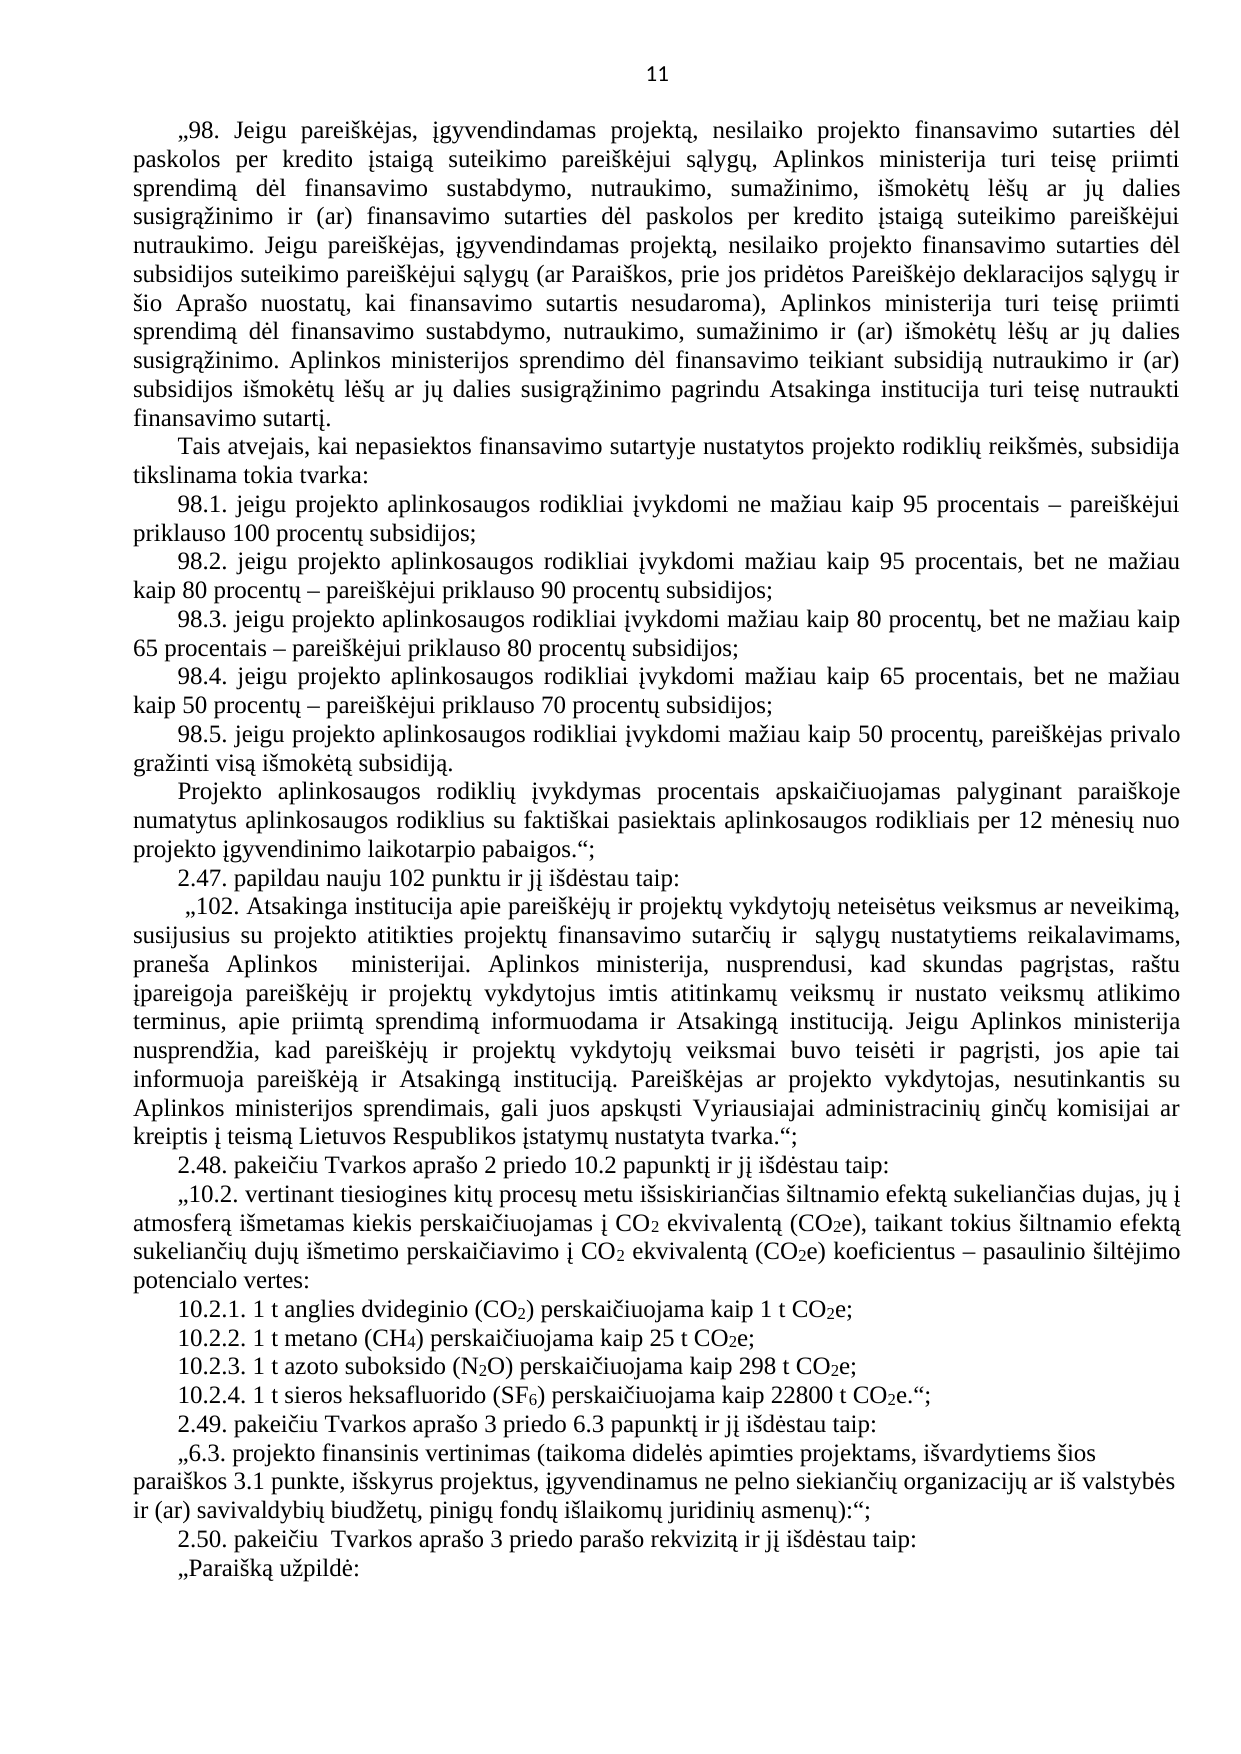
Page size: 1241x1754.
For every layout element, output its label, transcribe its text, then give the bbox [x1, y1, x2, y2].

text 10.2.3. 1 t azoto suboksido (N2O) perskaičiuojama kaip 298 t CO2e; [133, 1351, 1181, 1380]
text 2.49. pakeičiu Tvarkos aprašo 3 priedo 6.3 papunktį ir jį išdėstau taip: [133, 1409, 1181, 1438]
text „98. Jeigu pareiškėjas, įgyvendindamas projektą, nesilaiko projekto finansavimo sutarties dėl paskolos per kredito įstaigą suteikimo pareiškėjui sąlygų, Aplinkos ministerija turi teisę priimti sprendimą dėl finansavimo sustabdymo, nutraukimo, sumažinimo, išmokėtų lėšų ar jų dalies susigrąžinimo ir (ar) finansavimo sutarties dėl paskolos per kredito įstaigą suteikimo pareiškėjui nutraukimo. Jeigu pareiškėjas, įgyvendindamas projektą, nesilaiko projekto finansavimo sutarties dėl subsidijos suteikimo pareiškėjui sąlygų (ar Paraiškos, prie jos pridėtos Pareiškėjo deklaracijos sąlygų ir šio Aprašo nuostatų, kai finansavimo sutartis nesudaroma), Aplinkos ministerija turi teisę priimti sprendimą dėl finansavimo sustabdymo, nutraukimo, sumažinimo ir (ar) išmokėtų lėšų ar jų dalies susigrąžinimo. Aplinkos ministerijos sprendimo dėl finansavimo teikiant subsidiją nutraukimo ir (ar) subsidijos išmokėtų lėšų ar jų dalies susigrąžinimo pagrindu Atsakinga institucija turi teisę nutraukti finansavimo sutartį. [133, 115, 1181, 431]
text „102. Atsakinga institucija apie pareiškėjų ir projektų vykdytojų neteisėtus veiksmus ar neveikimą, susijusius su projekto atitikties projektų finansavimo sutarčių ir sąlygų nustatytiems reikalavimams, praneša Aplinkos ministerijai. Aplinkos ministerija, nusprendusi, kad skundas pagrįstas, raštu įpareigoja pareiškėjų ir projektų vykdytojus imtis atitinkamų veiksmų ir nustato veiksmų atlikimo terminus, apie priimtą sprendimą informuodama ir Atsakingą instituciją. Jeigu Aplinkos ministerija nusprendžia, kad pareiškėjų ir projektų vykdytojų veiksmai buvo teisėti ir pagrįsti, jos apie tai informuoja pareiškėją ir Atsakingą instituciją. Pareiškėjas ar projekto vykdytojas, nesutinkantis su Aplinkos ministerijos sprendimais, gali juos apskųsti Vyriausiajai administracinių ginčų komisijai ar kreiptis į teismą Lietuvos Respublikos įstatymų nustatyta tvarka.“; [133, 891, 1181, 1150]
text 98.4. jeigu projekto aplinkosaugos rodikliai įvykdomi mažiau kaip 65 procentais, bet ne mažiau kaip 50 procentų – pareiškėjui priklauso 70 procentų subsidijos; [133, 661, 1181, 719]
text 10.2.1. 1 t anglies dvideginio (CO2) perskaičiuojama kaip 1 t CO2e; [133, 1294, 1181, 1323]
text Projekto aplinkosaugos rodiklių įvykdymas procentais apskaičiuojamas palyginant paraiškoje numatytus aplinkosaugos rodiklius su faktiškai pasiektais aplinkosaugos rodikliais per 12 mėnesių nuo projekto įgyvendinimo laikotarpio pabaigos.“; [133, 776, 1181, 863]
text 98.5. jeigu projekto aplinkosaugos rodikliai įvykdomi mažiau kaip 50 procentų, pareiškėjas privalo gražinti visą išmokėtą subsidiją. [133, 719, 1181, 776]
text Tais atvejais, kai nepasiektos finansavimo sutartyje nustatytos projekto rodiklių reikšmės, subsidija tikslinama tokia tvarka: [133, 431, 1181, 489]
text 2.47. papildau nauju 102 punktu ir jį išdėstau taip: [133, 863, 1181, 891]
text 98.2. jeigu projekto aplinkosaugos rodikliai įvykdomi mažiau kaip 95 procentais, bet ne mažiau kaip 80 procentų – pareiškėjui priklauso 90 procentų subsidijos; [133, 546, 1181, 604]
text „10.2. vertinant tiesiogines kitų procesų metu išsiskiriančias šiltnamio efektą sukeliančias dujas, jų į atmosferą išmetamas kiekis perskaičiuojamas į CO2 ekvivalentą (CO2e), taikant tokius šiltnamio efektą sukeliančių dujų išmetimo perskaičiavimo į CO2 ekvivalentą (CO2e) koeficientus – pasaulinio šiltėjimo potencialo vertes: [133, 1179, 1181, 1294]
text 98.1. jeigu projekto aplinkosaugos rodikliai įvykdomi ne mažiau kaip 95 procentais – pareiškėjui priklauso 100 procentų subsidijos; [133, 489, 1181, 546]
text 98.3. jeigu projekto aplinkosaugos rodikliai įvykdomi mažiau kaip 80 procentų, bet ne mažiau kaip 65 procentais – pareiškėjui priklauso 80 procentų subsidijos; [133, 604, 1181, 661]
text „Paraišką užpildė: [133, 1553, 1181, 1581]
text 10.2.2. 1 t metano (CH4) perskaičiuojama kaip 25 t CO2e; [133, 1323, 1181, 1351]
text 2.48. pakeičiu Tvarkos aprašo 2 priedo 10.2 papunktį ir jį išdėstau taip: [133, 1150, 1181, 1179]
text 2.50. pakeičiu Tvarkos aprašo 3 priedo parašo rekvizitą ir jį išdėstau taip: [133, 1524, 1181, 1553]
text „6.3. projekto finansinis vertinimas (taikoma didelės apimties projektams, išvardytiems šios paraiškos 3.1 punkte, išskyrus projektus, įgyvendinamus ne pelno siekiančių organizacijų ar iš valstybės ir (ar) savivaldybių biudžetų, pinigų fondų išlaikomų juridinių asmenų):“; [133, 1438, 1181, 1524]
text 10.2.4. 1 t sieros heksafluorido (SF6) perskaičiuojama kaip 22800 t CO2e.“; [133, 1380, 1181, 1409]
